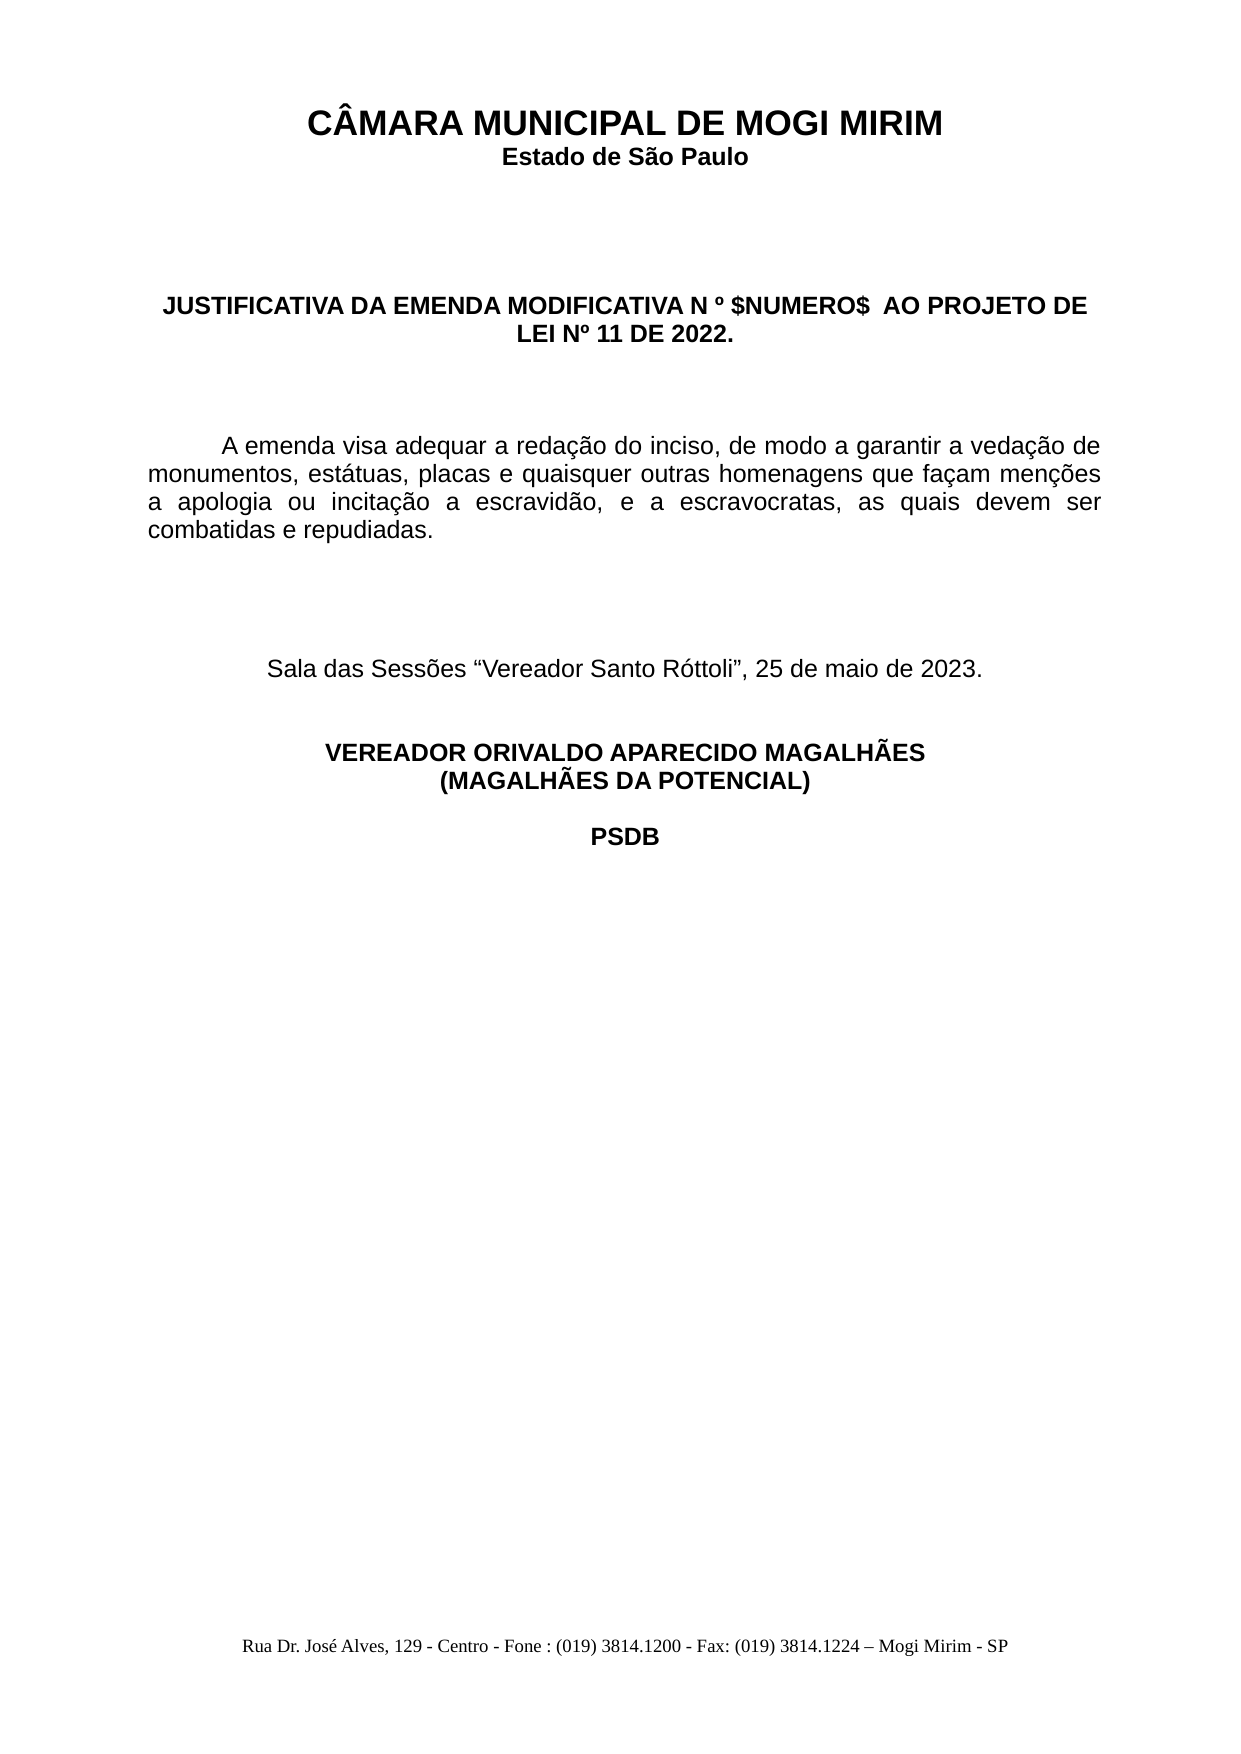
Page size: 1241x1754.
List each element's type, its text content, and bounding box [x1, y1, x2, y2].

text PSDB [148, 823, 1103, 851]
text A emenda visa adequar a redação do inciso, de modo a garantir a vedação de monumentos, estátuas, placas e quaisquer outras homenagens que façam menções a apologia ou incitação a escravidão, e a escravocratas, as quais devem ser combatidas e repudiadas. [148, 432, 1103, 543]
text JUSTIFICATIVA DA EMENDA MODIFICATIVA N º $NUMERO$ AO PROJETO DE LEI Nº 11 DE 2022. [148, 292, 1103, 348]
text (MAGALHÃES DA POTENCIAL) [148, 767, 1103, 795]
text VEREADOR ORIVALDO APARECIDO MAGALHÃES [148, 739, 1103, 767]
text Sala das Sessões “Vereador Santo Róttoli”, 25 de maio de 2023. [148, 655, 1103, 683]
